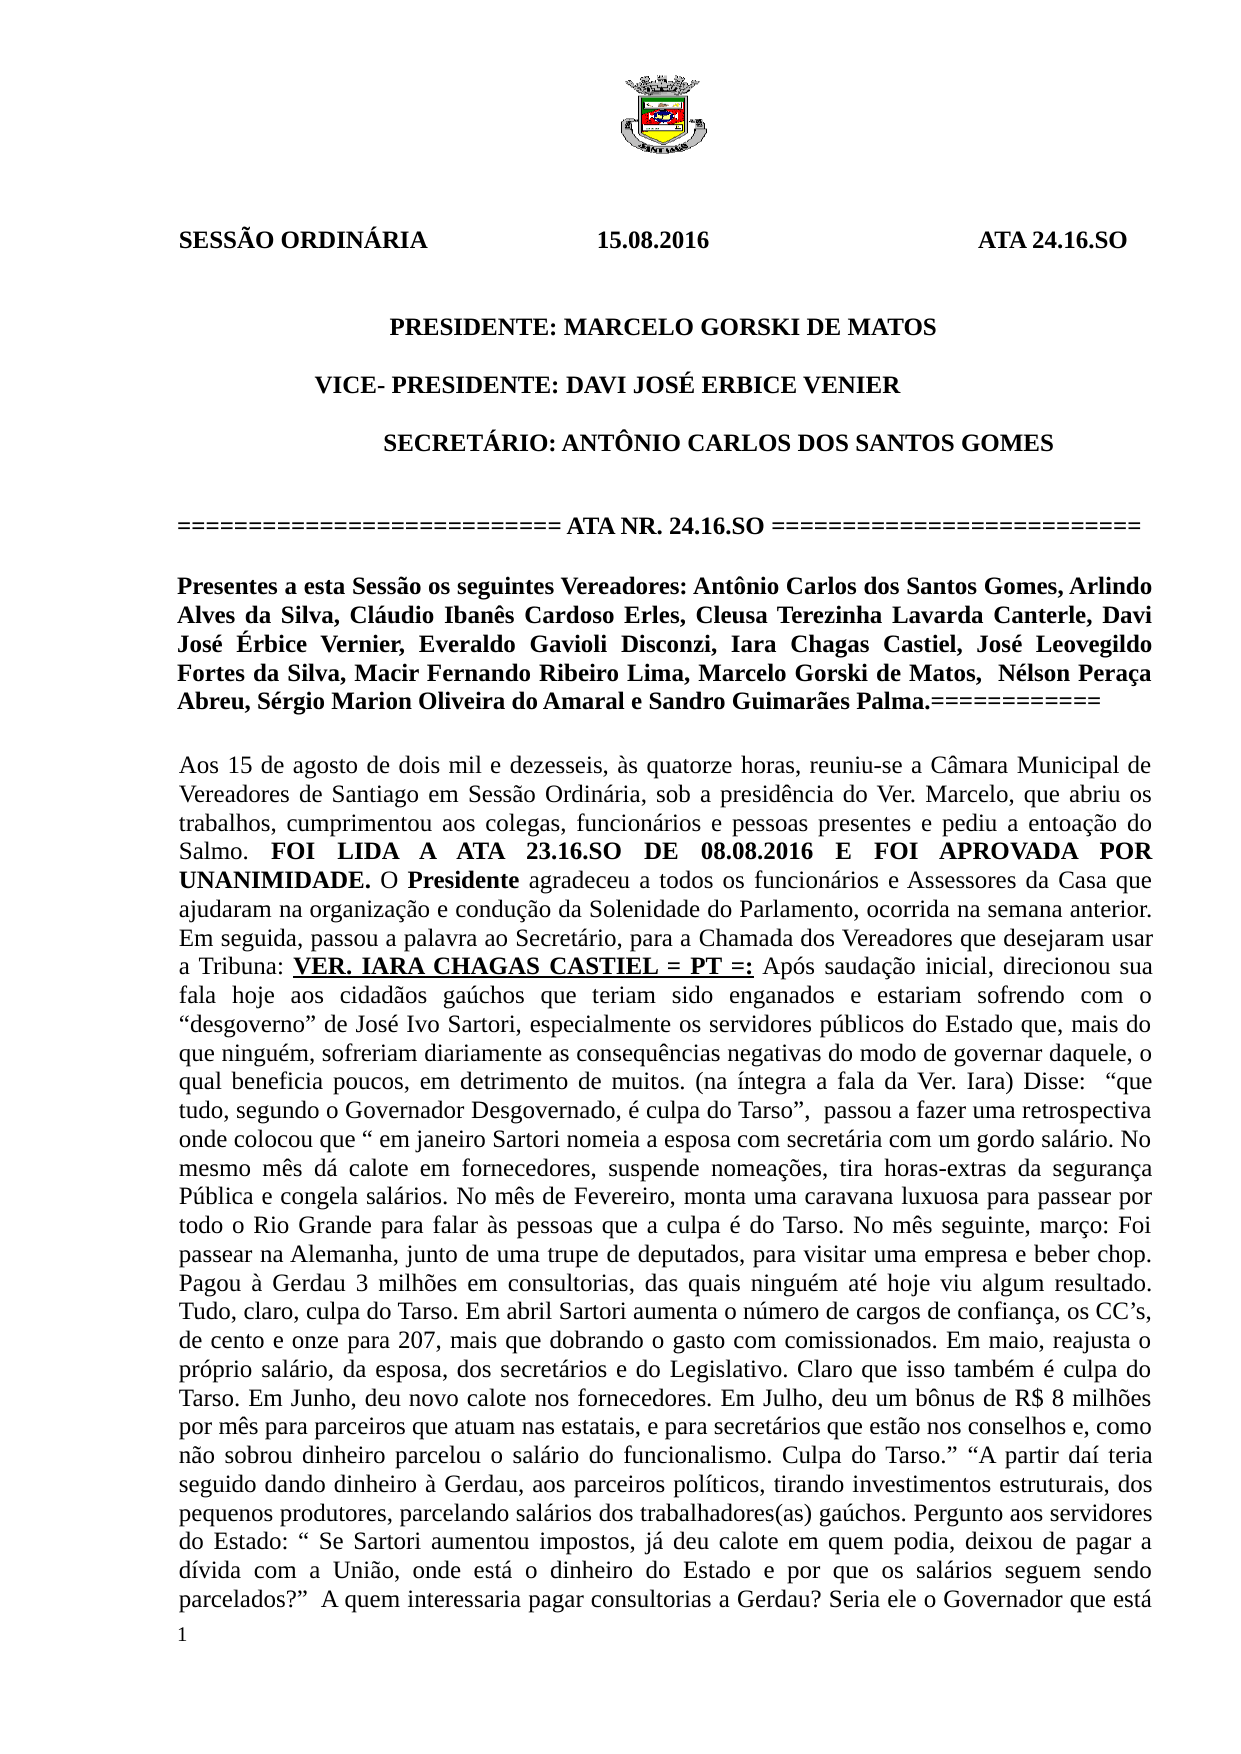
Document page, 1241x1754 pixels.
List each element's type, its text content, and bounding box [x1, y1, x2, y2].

text SECRETÁRIO: ANTÔNIO CARLOS DOS SANTOS GOMES [177, 428, 1153, 457]
text VICE- PRESIDENTE: DAVI JOSÉ ERBICE VENIER [177, 370, 1153, 399]
list Aos 15 de agosto de dois mil e dezesseis, às quatorze horas, reuniu-se a Câmara Municipal de Vereadores de Santiago em Sessão Ordinária, sob a presidência do Ver. Marcelo, que abriu os trabalhos, cumprimentou aos colegas, funcionários e pessoas presentes e pediu a entoação do Salmo. FOI LIDA A ATA 23.16.SO DE 08.08.2016 E FOI APROVADA POR UNANIMIDADE. O Presidente agradeceu a todos os funcionários e Assessores da Casa que ajudaram na organização e condução da Solenidade do Parlamento, ocorrida na semana anterior. Em seguida, passou a palavra ao Secretário, para a Chamada dos Vereadores que desejaram usar a Tribuna: VER. IARA CHAGAS CASTIEL = PT =: Após saudação inicial, direcionou sua fala hoje aos cidadãos gaúchos que teriam sido enganados e estariam sofrendo com o “desgoverno” de José Ivo Sartori, especialmente os servidores públicos do Estado que, mais do que ninguém, sofreriam diariamente as consequências negativas do modo de governar daquele, o qual beneficia poucos, em detrimento de muitos. (na íntegra a fala da Ver. Iara) Disse: “que tudo, segundo o Governador Desgovernado, é culpa do Tarso”, passou a fazer uma retrospectiva onde colocou que “ em janeiro Sartori nomeia a esposa com secretária com um gordo salário. No mesmo mês dá calote em fornecedores, suspende nomeações, tira horas-extras da segurança Pública e congela salários. No mês de Fevereiro, monta uma caravana luxuosa para passear por todo o Rio Grande para falar às pessoas que a culpa é do Tarso. No mês seguinte, março: Foi passear na Alemanha, junto de uma trupe de deputados, para visitar uma empresa e beber chop. Pagou à Gerdau 3 milhões em consultorias, das quais ninguém até hoje viu algum resultado. Tudo, claro, culpa do Tarso. Em abril Sartori aumenta o número de cargos de confiança, os CC’s, de cento e onze para 207, mais que dobrando o gasto com comissionados. Em maio, reajusta o próprio salário, da esposa, dos secretários e do Legislativo. Claro que isso também é culpa do Tarso. Em Junho, deu novo calote nos fornecedores. Em Julho, deu um bônus de R$ 8 milhões por mês para parceiros que atuam nas estatais, e para secretários que estão nos conselhos e, como não sobrou dinheiro parcelou o salário do funcionalismo. Culpa do Tarso.” “A partir daí teria seguido dando dinheiro à Gerdau, aos parceiros políticos, tirando investimentos estruturais, dos pequenos produtores, parcelando salários dos trabalhadores(as) gaúchos. Pergunto aos servidores do Estado: “ Se Sartori aumentou impostos, já deu calote em quem podia, deixou de pagar a dívida com a União, onde está o dinheiro do Estado e por que os salários seguem sendo parcelados?” A quem interessaria pagar consultorias a Gerdau? Seria ele o Governador que está [142, 750, 1153, 1613]
subtitle =========================== ATA NR. 24.16.SO ========================== [177, 511, 1153, 540]
text SESSÃO ORDINÁRIA 15.08.2016 ATA 24.16.SO [116, 225, 1153, 253]
subtitle Presentes a esta Sessão os seguintes Vereadores: Antônio Carlos dos Santos Gomes, Arlindo Alves da Silva, Cláudio Ibanês Cardoso Erles, Cleusa Terezinha Lavarda Canterle, Davi José Érbice Vernier, Everaldo Gavioli Disconzi, Iara Chagas Castiel, José Leovegildo Fortes da Silva, Macir Fernando Ribeiro Lima, Marcelo Gorski de Matos, Nélson Peraça Abreu, Sérgio Marion Oliveira do Amaral e Sandro Guimarães Palma.============ [177, 571, 1153, 715]
text PRESIDENTE: MARCELO GORSKI DE MATOS [177, 312, 1153, 340]
